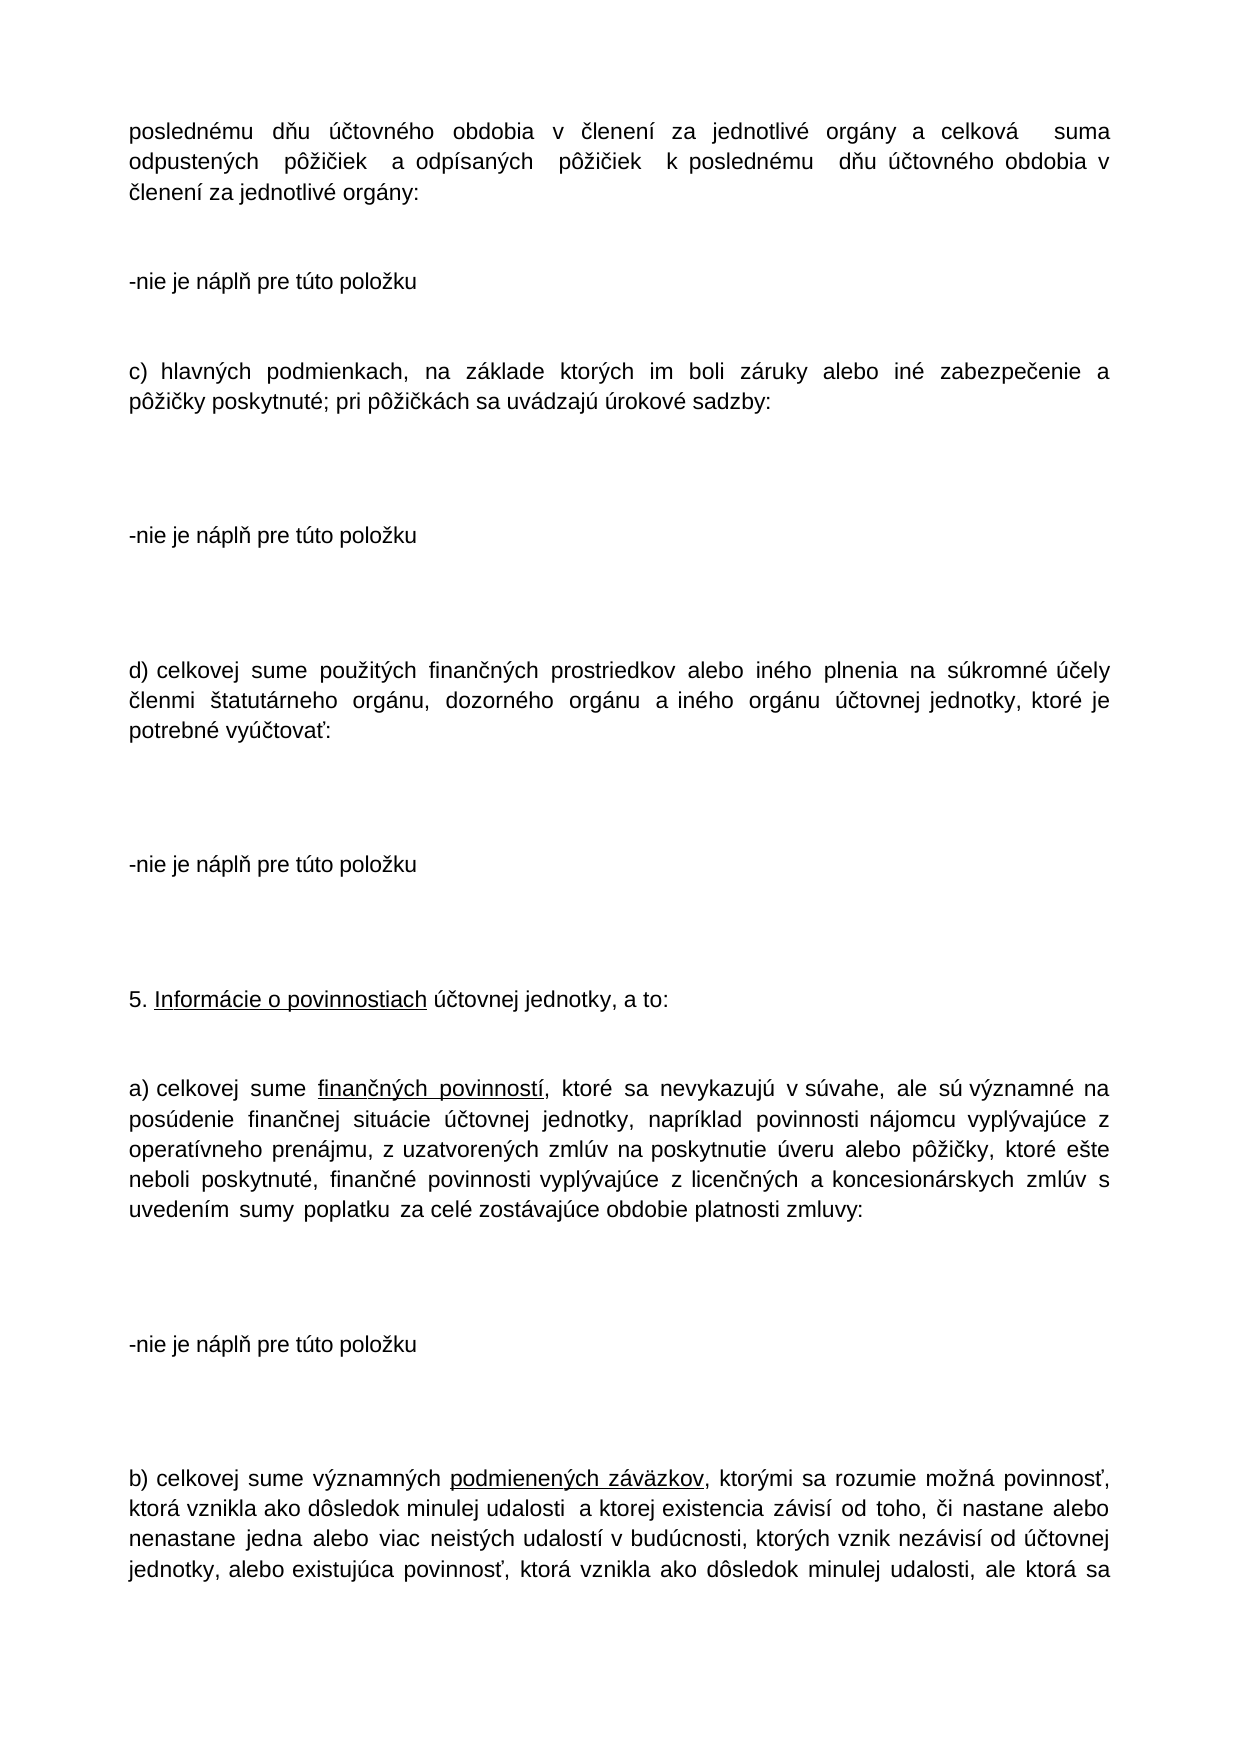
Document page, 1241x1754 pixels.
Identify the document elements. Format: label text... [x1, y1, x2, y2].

text c) hlavných podmienkach, na základe ktorých im boli záruky alebo iné zabezpečenie a pôžičky poskytnuté; pri pôžičkách sa uvádzajú úrokové sadzby: [129, 358, 1110, 414]
text 5. Informácie o povinnostiach účtovnej jednotky, a to: [129, 986, 1110, 1012]
text -nie je náplň pre túto položku [129, 1331, 1110, 1357]
text d) celkovej sume použitých finančných prostriedkov alebo iného plnenia na súkromné účely členmi štatutárneho orgánu, dozorného orgánu a iného orgánu účtovnej jednotky, ktoré je potrebné vyúčtovať: [129, 657, 1110, 743]
text -nie je náplň pre túto položku [129, 851, 1110, 878]
text -nie je náplň pre túto položku [129, 268, 1110, 294]
text -nie je náplň pre túto položku [129, 522, 1110, 549]
text b) celkovej sume významných podmienených záväzkov, ktorými sa rozumie možná povinnosť, ktorá vznikla ako dôsledok minulej udalosti a ktorej existencia závisí od toho, či nastane alebo nenastane jedna alebo viac neistých udalostí v budúcnosti, ktorých vznik nezávisí od účtovnej jednotky, alebo existujúca povinnosť, ktorá vznikla ako dôsledok minulej udalosti, ale ktorá sa [129, 1465, 1110, 1582]
text a) celkovej sume finančných povinností, ktoré sa nevykazujú v súvahe, ale sú významné na posúdenie finančnej situácie účtovnej jednotky, napríklad povinnosti nájomcu vyplývajúce z operatívneho prenájmu, z uzatvorených zmlúv na poskytnutie úveru alebo pôžičky, ktoré ešte neboli poskytnuté, finančné povinnosti vyplývajúce z licenčných a koncesionárskych zmlúv s uvedením sumy poplatku za celé zostávajúce obdobie platnosti zmluvy: [129, 1075, 1110, 1223]
text poslednému dňu účtovného obdobia v členení za jednotlivé orgány a celková suma odpustených pôžičiek a odpísaných pôžičiek k poslednému dňu účtovného obdobia v členení za jednotlivé orgány: [129, 118, 1110, 205]
